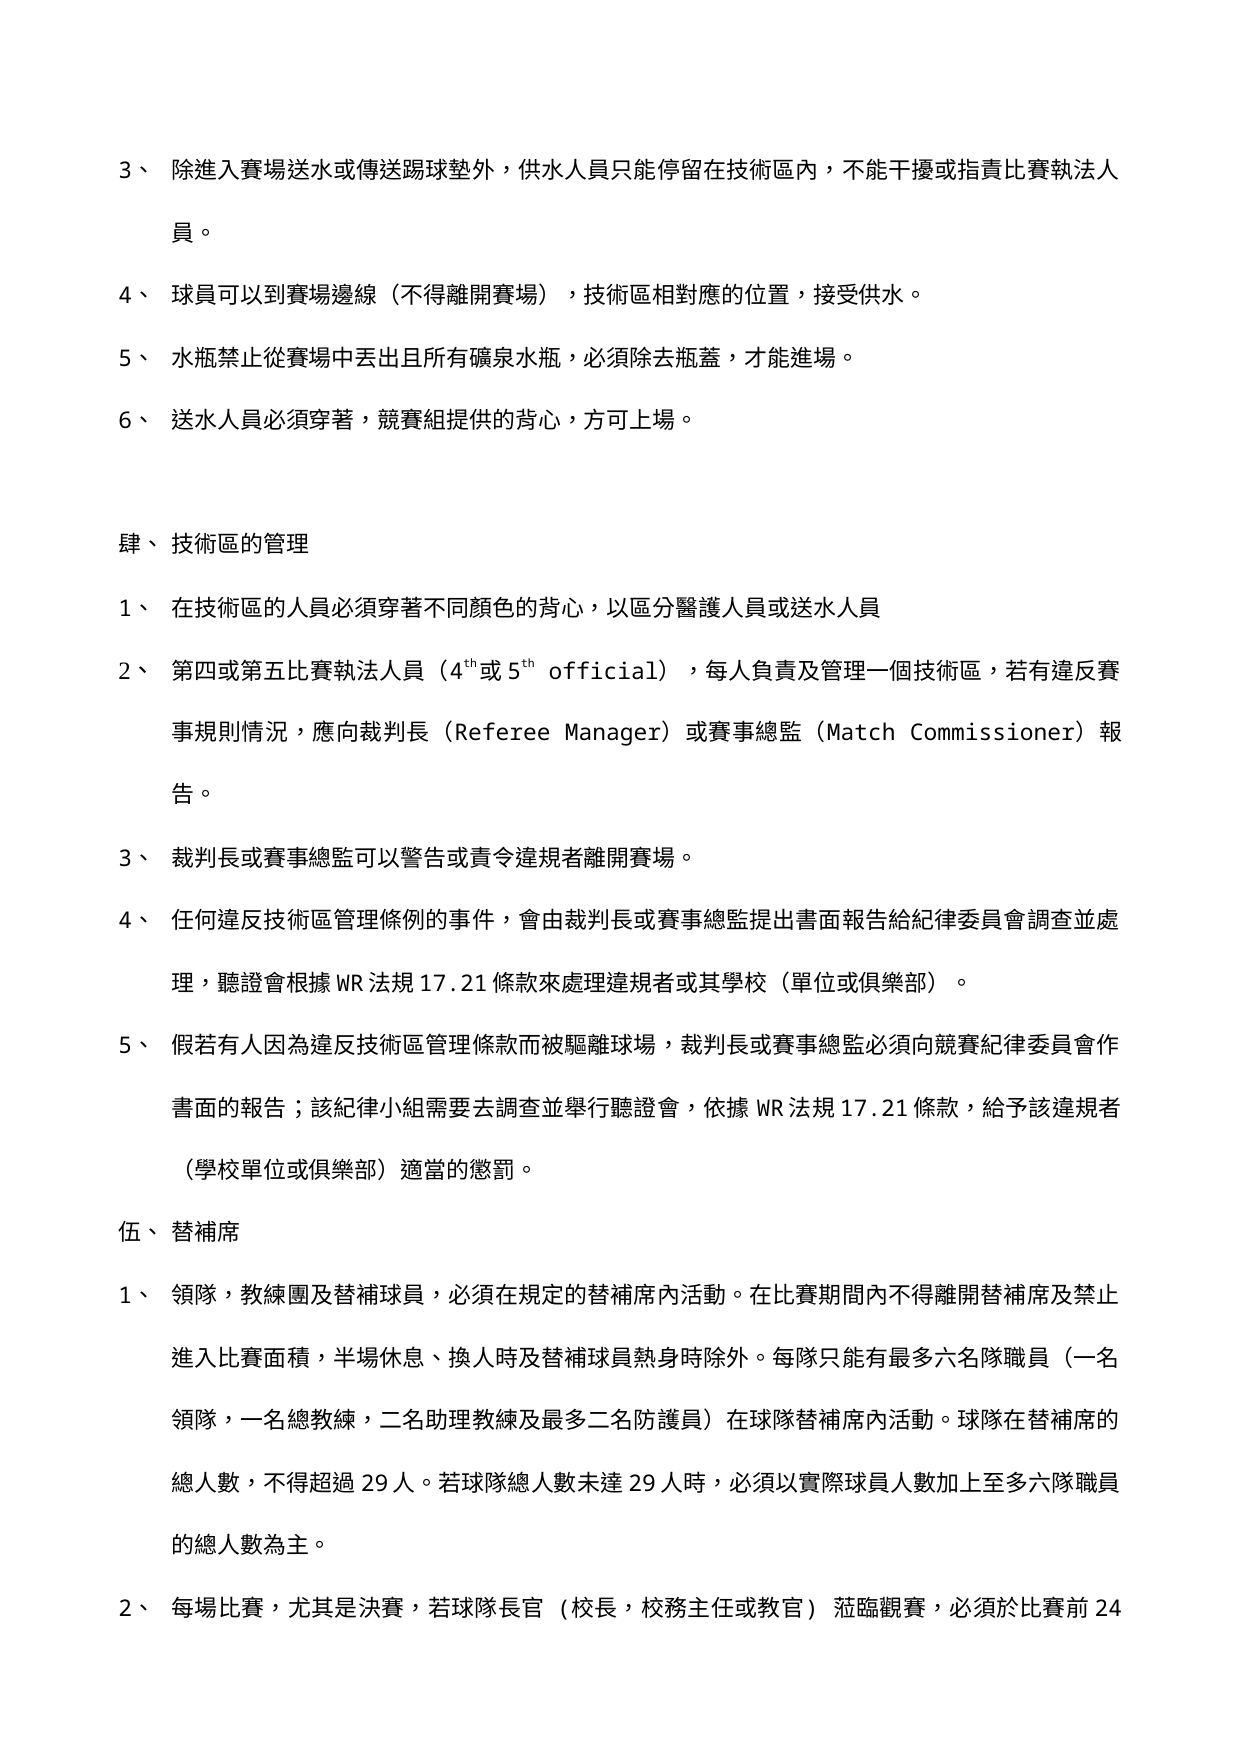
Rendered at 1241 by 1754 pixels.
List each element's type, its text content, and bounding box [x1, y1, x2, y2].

list 任何違反技術區管理條例的事件，會由裁判長或賽事總監提出書面報告給紀律委員會調查並處理，聽證會根據WR法規17.21條款來處理違規者或其學校（單位或俱樂部）。 [118, 877, 1122, 1002]
list 裁判長或賽事總監可以警告或責令違規者離開賽場。 [118, 814, 1122, 877]
list 假若有人因為違反技術區管理條款而被驅離球場，裁判長或賽事總監必須向競賽紀律委員會作書面的報告；該紀律小組需要去調查並舉行聽證會，依據WR法規17.21條款，給予該違規者（學校單位或俱樂部）適當的懲罰。 [118, 1002, 1122, 1189]
list 第四或第五比賽執法人員（4th或5th official），每人負責及管理一個技術區，若有違反賽事規則情況，應向裁判長（Referee Manager）或賽事總監（Match Commissioner）報告。 [118, 627, 1122, 814]
list 球員可以到賽場邊線（不得離開賽場），技術區相對應的位置，接受供水。 [118, 252, 1122, 314]
list 水瓶禁止從賽場中丟出且所有礦泉水瓶，必須除去瓶蓋，才能進場。 [118, 314, 1122, 377]
list 領隊，教練團及替補球員，必須在規定的替補席內活動。在比賽期間內不得離開替補席及禁止進入比賽面積，半場休息、換人時及替補球員熱身時除外。每隊只能有最多六名隊職員（一名領隊，一名總教練，二名助理教練及最多二名防護員）在球隊替補席內活動。球隊在替補席的總人數，不得超過29人。若球隊總人數未達29人時，必須以實際球員人數加上至多六隊職員的總人數為主。 [118, 1252, 1122, 1564]
list 送水人員必須穿著，競賽組提供的背心，方可上場。 [118, 377, 1122, 439]
list 每場比賽，尤其是決賽，若球隊長官 (校長，校務主任或教官) 蒞臨觀賽，必須於比賽前24 [118, 1564, 1122, 1627]
list 在技術區的人員必須穿著不同顏色的背心，以區分醫護人員或送水人員 [118, 564, 1122, 627]
list 替補席 [118, 1189, 1122, 1252]
list 除進入賽場送水或傳送踢球墊外，供水人員只能停留在技術區內，不能干擾或指責比賽執法人員。 [118, 127, 1122, 252]
list 技術區的管理 [118, 502, 1122, 564]
